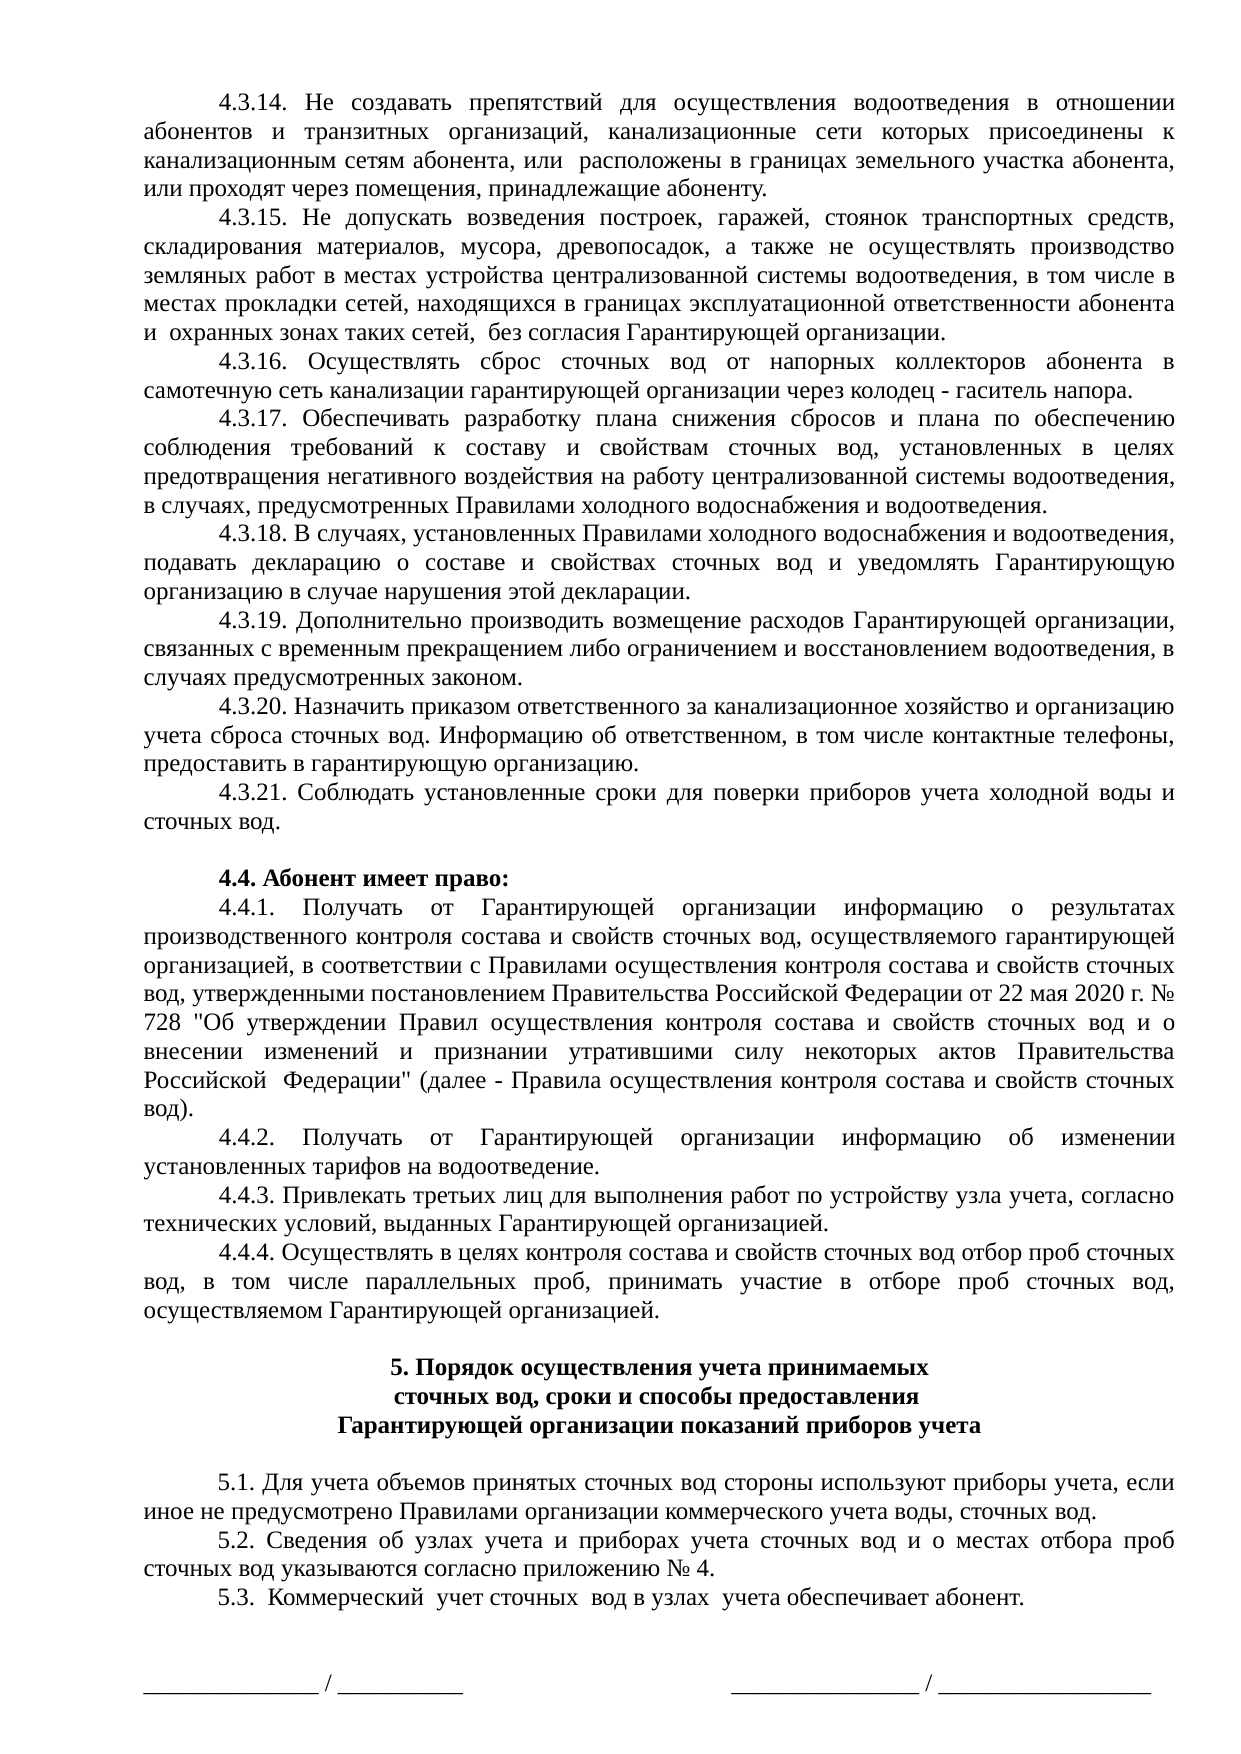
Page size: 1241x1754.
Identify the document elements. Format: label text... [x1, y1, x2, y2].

text 4.3.14. Не создавать препятствий для осуществления водоотведения в отношении абонентов и транзитных организаций, канализационные сети которых присоединены к канализационным сетям абонента, или расположены в границах земельного участка абонента, или проходят через помещения, принадлежащие абоненту. [143, 87, 1176, 202]
text 4.4.2. Получать от Гарантирующей организации информацию об изменении установленных тарифов на водоотведение. [143, 1122, 1176, 1180]
text 4.3.18. В случаях, установленных Правилами холодного водоснабжения и водоотведения, подавать декларацию о составе и свойствах сточных вод и уведомлять Гарантирующую организацию в случае нарушения этой декларации. [143, 518, 1176, 605]
text Гарантирующей организации показаний приборов учета [143, 1410, 1176, 1438]
text 4.3.19. Дополнительно производить возмещение расходов Гарантирующей организации, связанных с временным прекращением либо ограничением и восстановлением водоотведения, в случаях предусмотренных законом. [143, 605, 1176, 691]
text 4.4.3. Привлекать третьих лиц для выполнения работ по устройству узла учета, согласно технических условий, выданных Гарантирующей организацией. [143, 1180, 1176, 1237]
text 4.4.1. Получать от Гарантирующей организации информацию о результатах производственного контроля состава и свойств сточных вод, осуществляемого гарантирующей организацией, в соответствии с Правилами осуществления контроля состава и свойств сточных вод, утвержденными постановлением Правительства Российской Федерации от 22 мая 2020 г. № 728 "Об утверждении Правил осуществления контроля состава и свойств сточных вод и о внесении изменений и признании утратившими силу некоторых актов Правительства Российской Федерации" (далее - Правила осуществления контроля состава и свойств сточных вод). [143, 892, 1176, 1122]
text 5.1. Для учета объемов принятых сточных вод стороны используют приборы учета, если иное не предусмотрено Правилами организации коммерческого учета воды, сточных вод. [143, 1467, 1176, 1525]
text сточных вод, сроки и способы предоставления [143, 1381, 1176, 1410]
text 4.3.17. Обеспечивать разработку плана снижения сбросов и плана по обеспечению соблюдения требований к составу и свойствам сточных вод, установленных в целях предотвращения негативного воздействия на работу централизованной системы водоотведения, в случаях, предусмотренных Правилами холодного водоснабжения и водоотведения. [143, 403, 1176, 518]
text 4.3.20. Назначить приказом ответственного за канализационное хозяйство и организацию учета сброса сточных вод. Информацию об ответственном, в том числе контактные телефоны, предоставить в гарантирующую организацию. [143, 691, 1176, 777]
text 4.4. Абонент имеет право: [143, 863, 1176, 892]
text 4.3.15. Не допускать возведения построек, гаражей, стоянок транспортных средств, складирования материалов, мусора, древопосадок, а также не осуществлять производство земляных работ в местах устройства централизованной системы водоотведения, в том числе в местах прокладки сетей, находящихся в границах эксплуатационной ответственности абонента и охранных зонах таких сетей, без согласия Гарантирующей организации. [143, 202, 1176, 346]
text 4.3.16. Осуществлять сброс сточных вод от напорных коллекторов абонента в самотечную сеть канализации гарантирующей организации через колодец - гаситель напора. [143, 346, 1176, 403]
text 4.4.4. Осуществлять в целях контроля состава и свойств сточных вод отбор проб сточных вод, в том числе параллельных проб, принимать участие в отборе проб сточных вод, осуществляемом Гарантирующей организацией. [143, 1237, 1176, 1323]
text 5.3. Коммерческий учет сточных вод в узлах учета обеспечивает абонент. [143, 1582, 1176, 1611]
text 5.2. Сведения об узлах учета и приборах учета сточных вод и о местах отбора проб сточных вод указываются согласно приложению № 4. [143, 1525, 1176, 1582]
text 4.3.21. Соблюдать установленные сроки для поверки приборов учета холодной воды и сточных вод. [143, 777, 1176, 835]
text 5. Порядок осуществления учета принимаемых [143, 1352, 1176, 1381]
